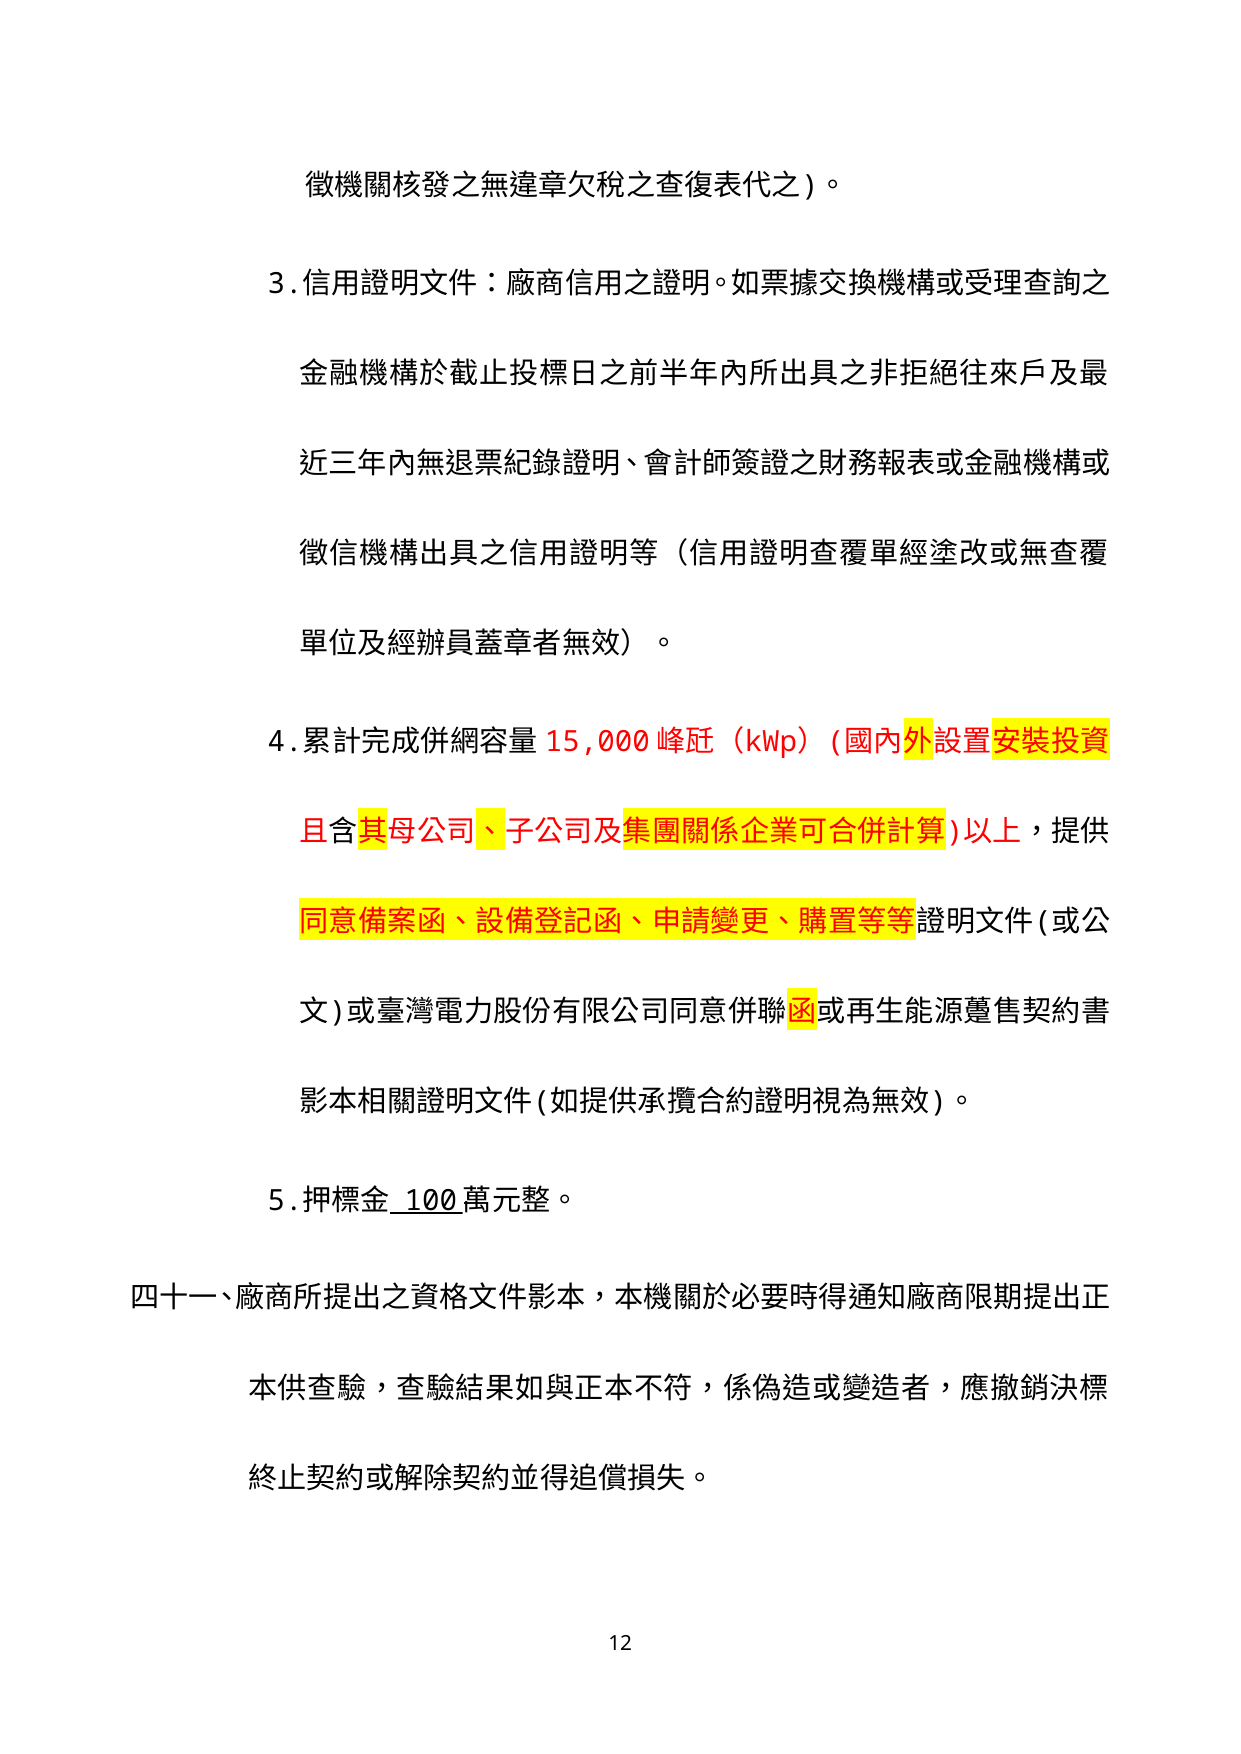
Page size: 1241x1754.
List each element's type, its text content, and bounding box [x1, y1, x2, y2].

text 廠商納稅證明(其屬營業稅繳稅證明者，為營業稅繳款書收據聯或主管稽徵機關核章之最近一期營業人銷售額與稅額申報書收執聯。廠商不及提出最近一期證明者，得以前一期之納稅證明代之。新設立且未屆第一期營業稅繳納期限者，得以營業稅主管稽徵機關核發之核准設立登記公函代之；經核定使用統一發票者，應一併檢附申領統一發票購票證相關文件。營業税或所得稅之納稅證明，得以與上開最近一期或前一期證明相同期間內主管稽徵機關核發之無違章欠稅之查復表代之)。 [305, 146, 1110, 221]
text 四十一、廠商所提出之資格文件影本，本機關於必要時得通知廠商限期提出正本供查驗，查驗結果如與正本不符，係偽造或變造者，應撤銷決標終止契約或解除契約並得追償損失。 [130, 1258, 1110, 1513]
text 4.累計完成併網容量15,000峰瓩（kWp）(國內外設置安裝投資且含其母公司、子公司及集團關係企業可合併計算)以上，提供同意備案函、設備登記函、申請變更、購置等等證明文件(或公文)或臺灣電力股份有限公司同意併聯函或再生能源躉售契約書影本相關證明文件(如提供承攬合約證明視為無效)。 [267, 702, 1110, 1137]
text 3.信用證明文件：廠商信用之證明。如票據交換機構或受理查詢之金融機構於截止投標日之前半年內所出具之非拒絕往來戶及最近三年內無退票紀錄證明、會計師簽證之財務報表或金融機構或徵信機構出具之信用證明等（信用證明查覆單經塗改或無查覆單位及經辦員蓋章者無效）。 [267, 244, 1110, 679]
text 5.押標金 100萬元整。 [267, 1160, 1110, 1235]
